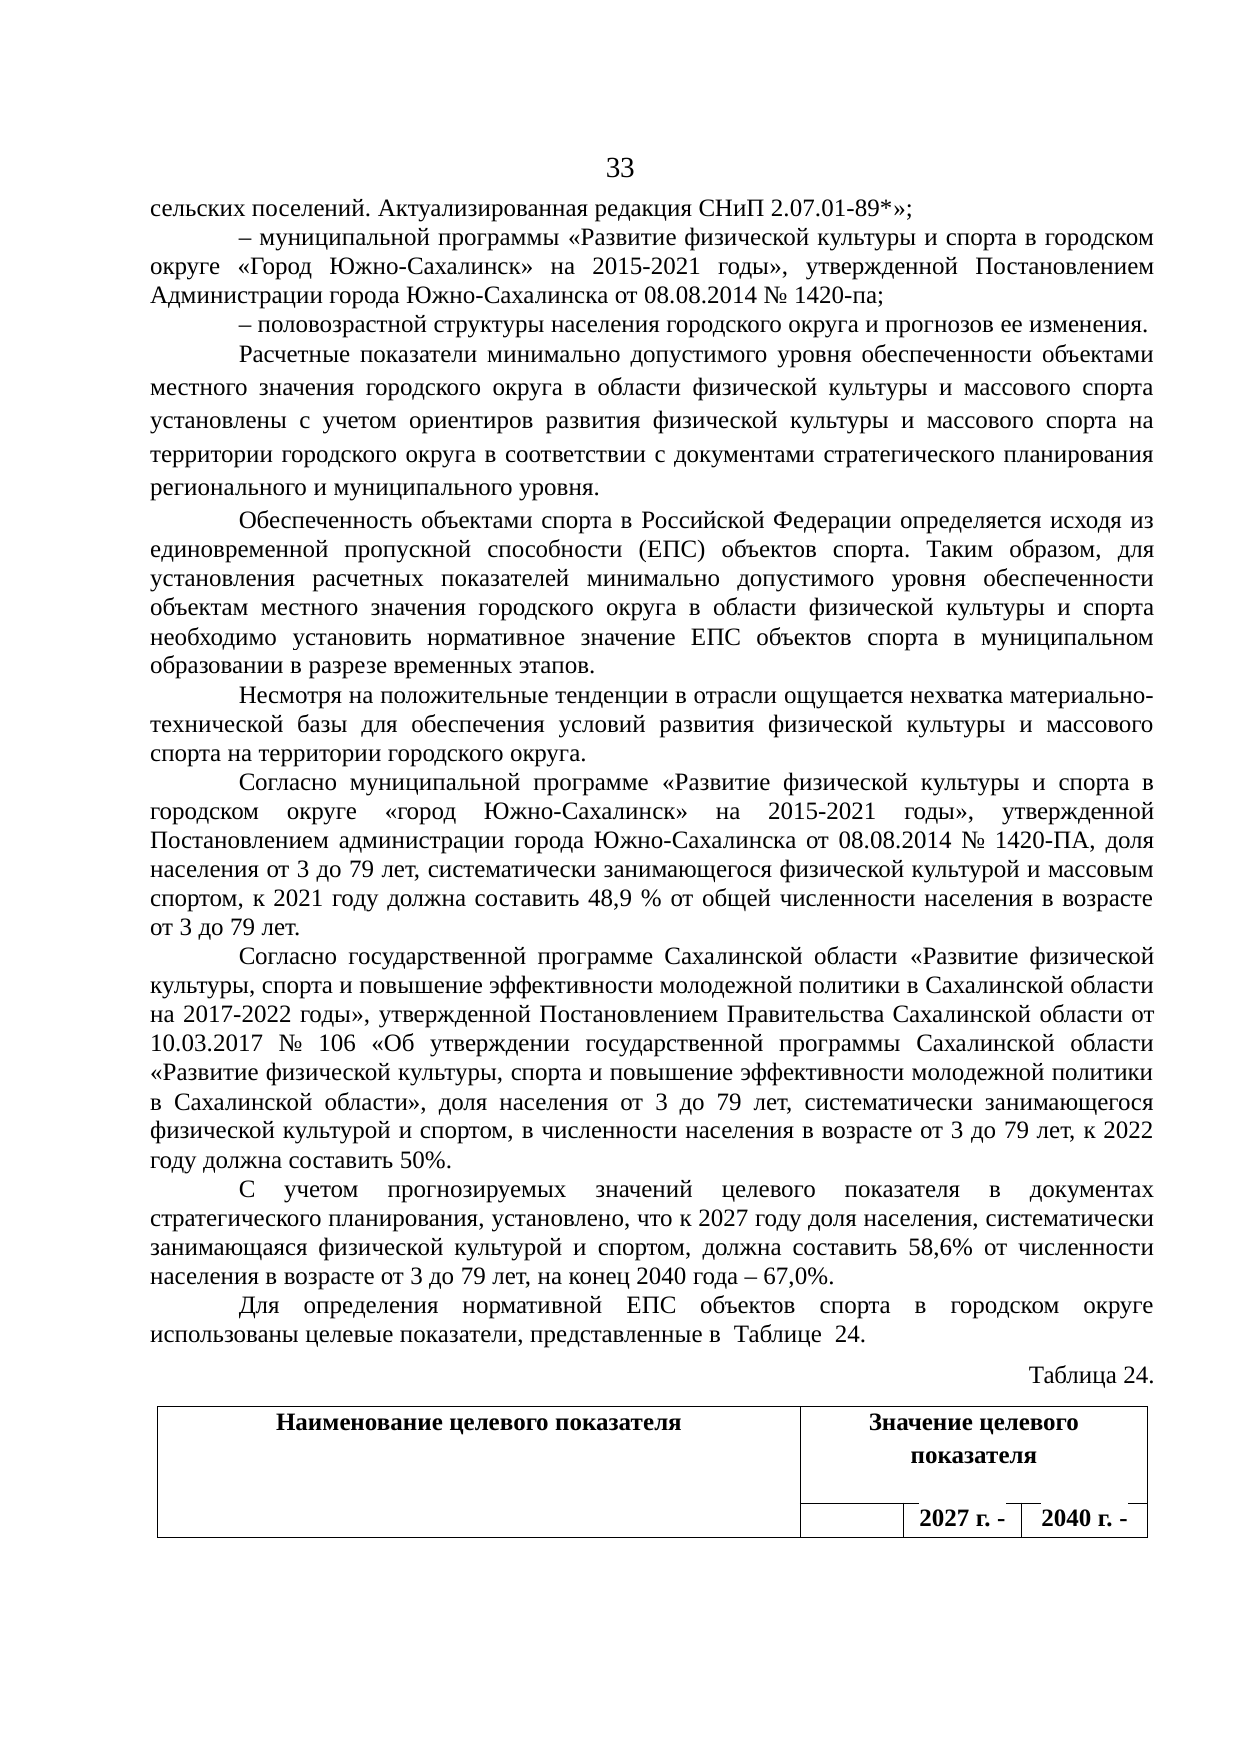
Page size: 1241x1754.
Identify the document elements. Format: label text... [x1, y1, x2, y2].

text – половозрастной структуры населения городского округа и прогнозов ее изменения. [150, 309, 1155, 338]
text Несмотря на положительные тенденции в отрасли ощущается нехватка материально-технической базы для обеспечения условий развития физической культуры и массового спорта на территории городского округа. [150, 679, 1155, 767]
table_cell 2040 г. [1022, 1504, 1147, 1537]
text Для определения нормативной ЕПС объектов спорта в городском округе использованы целевые показатели, представленные в Таблице 24. [150, 1290, 1155, 1348]
table_header Наименование целевого показателя [158, 1407, 800, 1537]
text Таблица 24. [150, 1360, 1155, 1389]
text С учетом прогнозируемых значений целевого показателя в документах стратегического планирования, установлено, что к 2027 году доля населения, систематически занимающаяся физической культурой и спортом, должна составить 58,6% от численности населения в возрасте от 3 до 79 лет, на конец 2040 года – 67,0%. [150, 1173, 1155, 1290]
table_header Значение целевого показателя [801, 1407, 1147, 1502]
text Согласно государственной программе Сахалинской области «Развитие физической культуры, спорта и повышение эффективности молодежной политики в Сахалинской области на 2017-2022 годы», утвержденной Постановлением Правительства Сахалинской области от 10.03.2017 № 106 «Об утверждении государственной программы Сахалинской области «Развитие физической культуры, спорта и повышение эффективности молодежной политики в Сахалинской области», доля населения от 3 до 79 лет, систематически занимающегося физической культурой и спортом, в численности населения в возрасте от 3 до 79 лет, к 2022 году должна составить 50%. [150, 941, 1155, 1173]
text Согласно муниципальной программе «Развитие физической культуры и спорта в городском округе «город Южно-Сахалинск» на 2015-2021 годы», утвержденной Постановлением администрации города Южно-Сахалинска от 08.08.2014 № 1420-ПА, доля населения от 3 до 79 лет, систематически занимающегося физической культурой и массовым спортом, к 2021 году должна составить 48,9 % от общей численности населения в возрасте от 3 до 79 лет. [150, 767, 1155, 941]
table_cell [801, 1504, 903, 1537]
text – муниципальной программы «Развитие физической культуры и спорта в городском округе «Город Южно-Сахалинск» на 2015-2021 годы», утвержденной Постановлением Администрации города Южно-Сахалинска от 08.08.2014 № 1420-па; [150, 222, 1155, 309]
text Обеспеченность объектами спорта в Российской Федерации определяется исходя из единовременной пропускной способности (ЕПС) объектов спорта. Таким образом, для установления расчетных показателей минимально допустимого уровня обеспеченности объектам местного значения городского округа в области физической культуры и спорта необходимо установить нормативное значение ЕПС объектов спорта в муниципальном образовании в разрезе временных этапов. [150, 505, 1155, 679]
table_cell 2027 г. [904, 1504, 1021, 1537]
text Расчетные показатели минимально допустимого уровня обеспеченности объектами местного значения городского округа в области физической культуры и массового спорта установлены с учетом ориентиров развития физической культуры и массового спорта на территории городского округа в соответствии с документами стратегического планирования регионального и муниципального уровня. [150, 338, 1155, 501]
text сельских поселений. Актуализированная редакция СНиП 2.07.01-89*»; [150, 193, 1155, 222]
